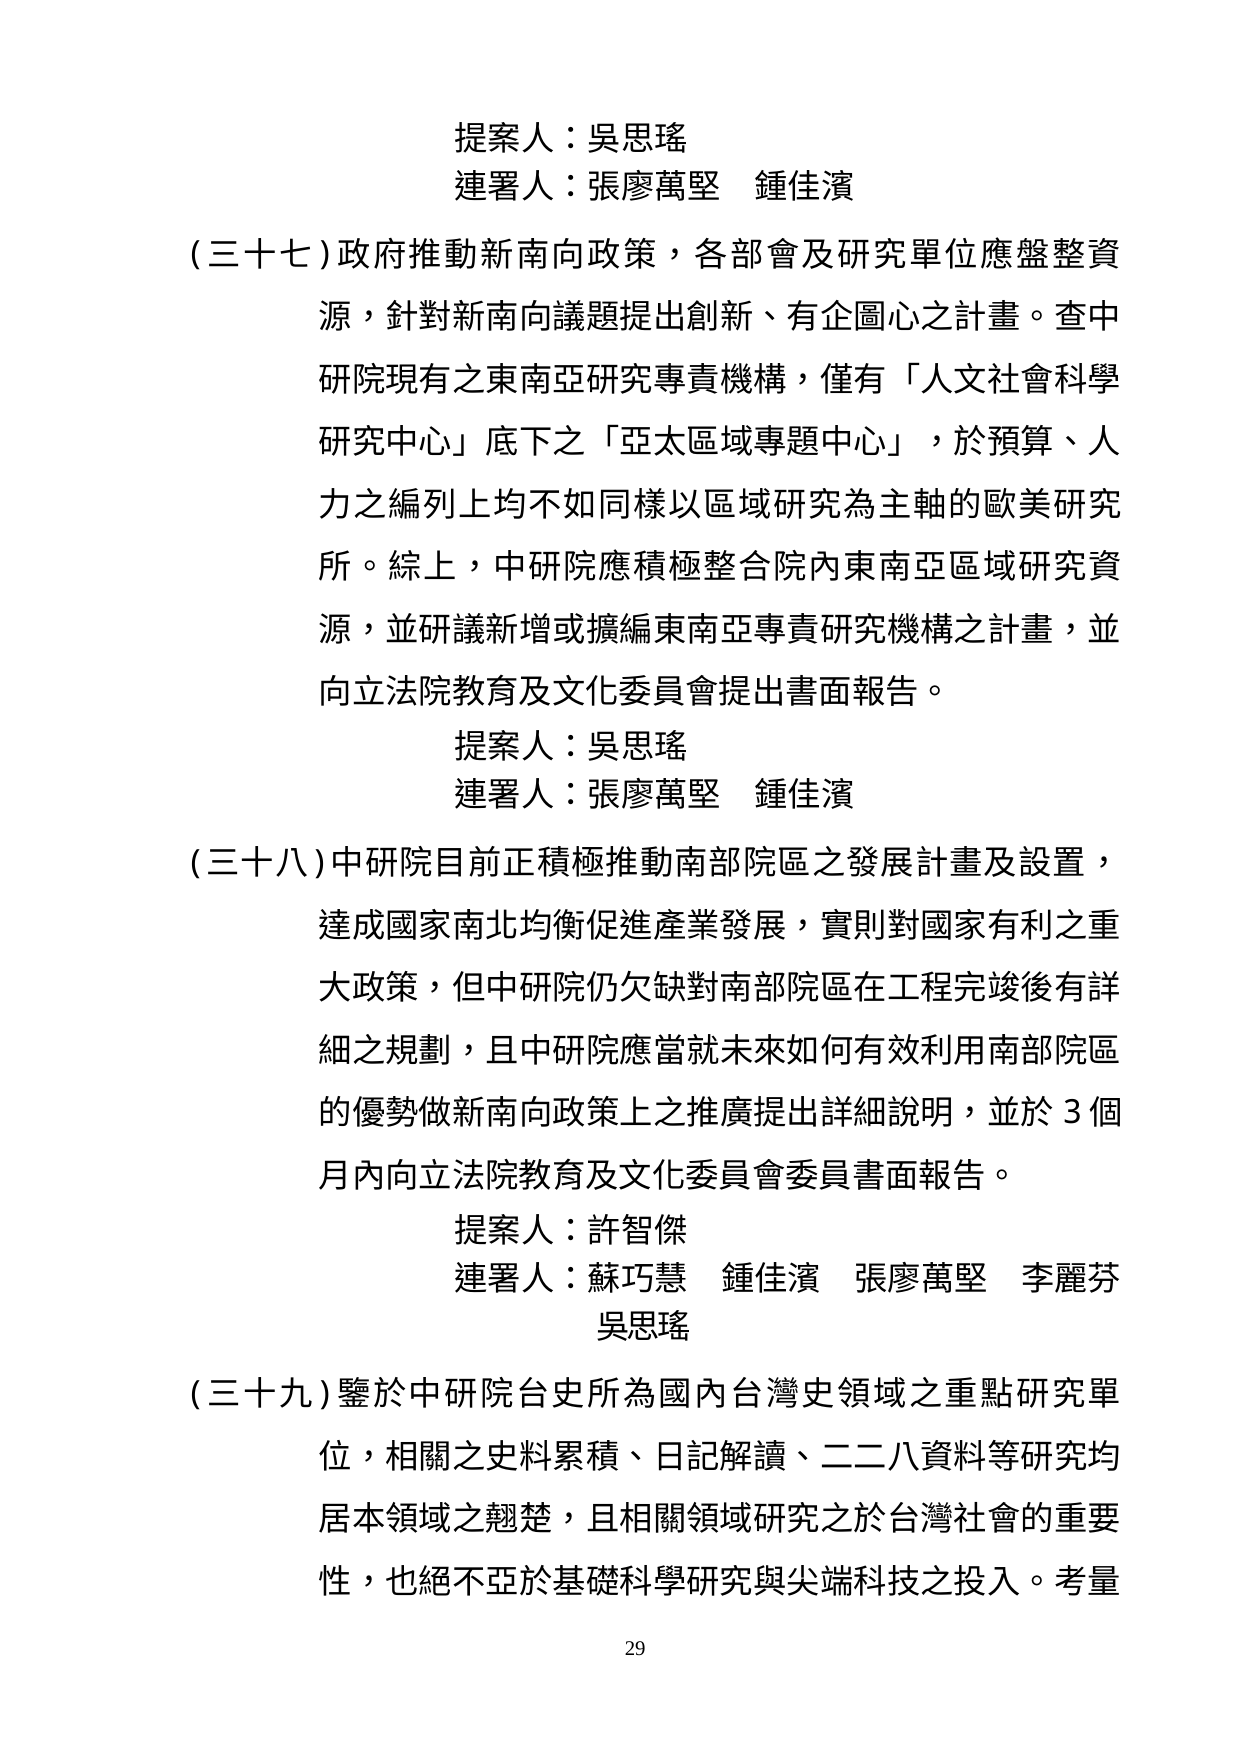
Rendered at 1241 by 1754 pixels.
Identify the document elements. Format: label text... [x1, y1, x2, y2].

text 提案人：吳思瑤 [148, 721, 1122, 768]
text 連署人：張廖萬堅 鍾佳濱 [148, 160, 1122, 208]
text 提案人：吳思瑤 [148, 112, 1122, 160]
text 連署人：蘇巧慧 鍾佳濱 張廖萬堅 李麗芬 [148, 1252, 1122, 1300]
text (三十八)中研院目前正積極推動南部院區之發展計畫及設置，達成國家南北均衡促進產業發展，實則對國家有利之重大政策，但中研院仍欠缺對南部院區在工程完竣後有詳細之規劃，且中研院應當就未來如何有效利用南部院區的優勢做新南向政策上之推廣提出詳細說明，並於3個月內向立法院教育及文化委員會委員書面報告。 [185, 829, 1122, 1204]
text 提案人：許智傑 [148, 1204, 1122, 1252]
text 吳思瑤 [148, 1300, 1122, 1348]
text (三十九)鑒於中研院台史所為國內台灣史領域之重點研究單位，相關之史料累積、日記解讀、二二八資料等研究均居本領域之翹楚，且相關領域研究之於台灣社會的重要性，也絕不亞於基礎科學研究與尖端科技之投入。考量 [185, 1360, 1122, 1610]
text 連署人：張廖萬堅 鍾佳濱 [148, 768, 1122, 816]
text (三十七)政府推動新南向政策，各部會及研究單位應盤整資源，針對新南向議題提出創新、有企圖心之計畫。查中研院現有之東南亞研究專責機構，僅有「人文社會科學研究中心」底下之「亞太區域專題中心」，於預算、人力之編列上均不如同樣以區域研究為主軸的歐美研究所。綜上，中研院應積極整合院內東南亞區域研究資源，並研議新增或擴編東南亞專責研究機構之計畫，並向立法院教育及文化委員會提出書面報告。 [185, 221, 1122, 721]
